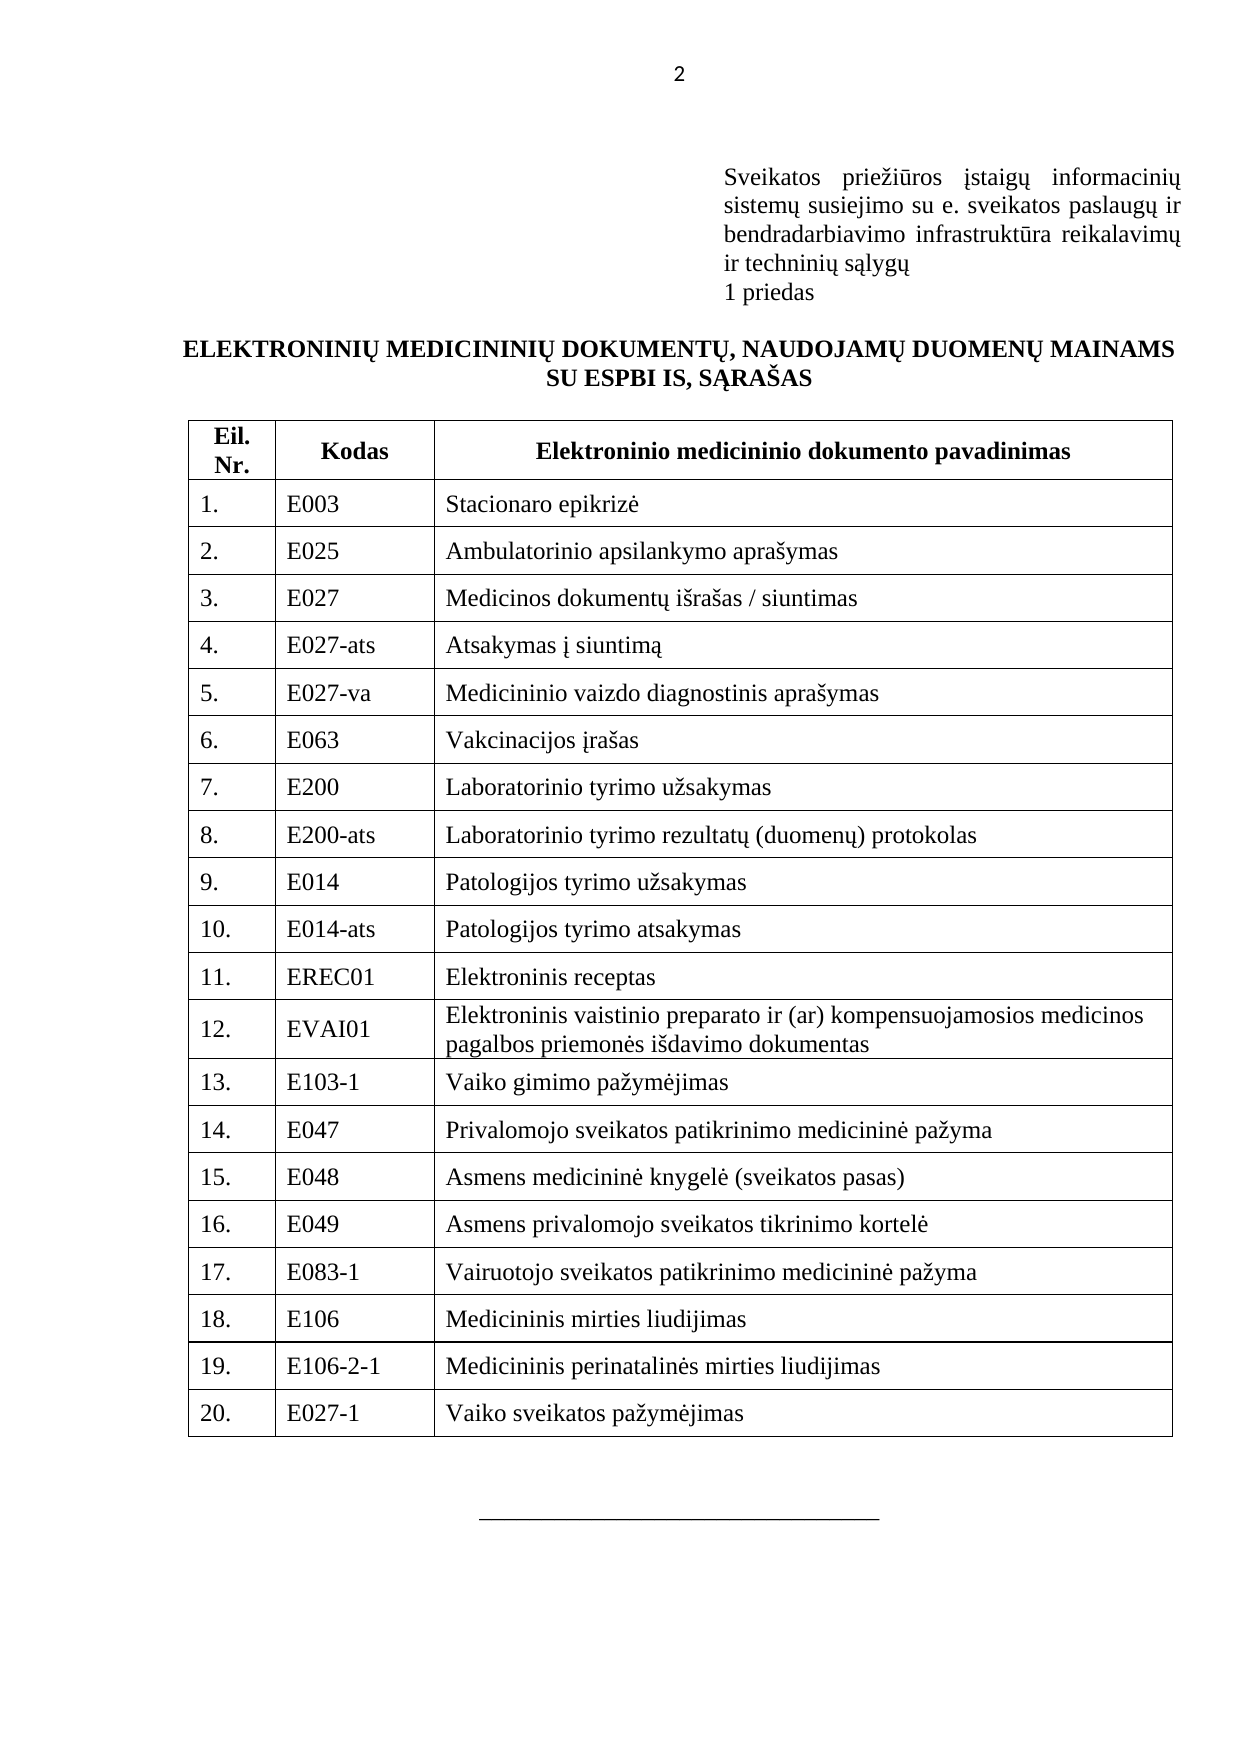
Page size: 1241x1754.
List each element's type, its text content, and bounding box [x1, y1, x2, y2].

table_cell Elektroninis receptas [435, 953, 1172, 999]
table_cell E200-ats [276, 811, 434, 857]
table_cell EVAI01 [276, 1000, 434, 1058]
table_cell 18. [189, 1295, 275, 1341]
table_cell 1. [189, 480, 275, 526]
text Sveikatos priežiūros įstaigų informacinių sistemų susiejimo su e. sveikatos paslaugų ir bendradarbiavimo infrastruktūra reikalavimų ir techninių sąlygų [723, 162, 1181, 277]
table_cell Atsakymas į siuntimą [435, 622, 1172, 668]
table_cell E063 [276, 716, 434, 763]
table_cell 12. [189, 1000, 275, 1058]
table_cell 19. [189, 1343, 275, 1389]
text elektroninių Medicininių dokumentų, naudojamų DUOMENŲ mainams su ESPBI IS, sąrašas [177, 334, 1181, 392]
table_cell 8. [189, 811, 275, 857]
table_cell Laboratorinio tyrimo rezultatų (duomenų) protokolas [435, 811, 1172, 857]
table_header Kodas [276, 421, 434, 479]
table_cell E027-ats [276, 622, 434, 668]
table_cell E200 [276, 764, 434, 810]
table_cell Vaiko sveikatos pažymėjimas [435, 1390, 1172, 1436]
table_header Eil. Nr. [189, 421, 275, 479]
table_cell EREC01 [276, 953, 434, 999]
table_cell E025 [276, 527, 434, 573]
table_cell Asmens medicininė knygelė (sveikatos pasas) [435, 1153, 1172, 1199]
table_cell Laboratorinio tyrimo užsakymas [435, 764, 1172, 810]
table_cell 7. [189, 764, 275, 810]
table_cell Vakcinacijos įrašas [435, 716, 1172, 763]
table_cell E014-ats [276, 906, 434, 952]
table_cell Medicinos dokumentų išrašas / siuntimas [435, 575, 1172, 621]
table_cell Vairuotojo sveikatos patikrinimo medicininė pažyma [435, 1248, 1172, 1294]
table_cell 11. [189, 953, 275, 999]
table_header Elektroninio medicininio dokumento pavadinimas [435, 421, 1172, 479]
table_cell 9. [189, 858, 275, 904]
table_cell Privalomojo sveikatos patikrinimo medicininė pažyma [435, 1106, 1172, 1152]
text ________________________________ [177, 1494, 1181, 1523]
table_cell Elektroninis vaistinio preparato ir (ar) kompensuojamosios medicinos pagalbos priemonės išdavimo dokumentas [435, 1000, 1172, 1058]
table_cell Vaiko gimimo pažymėjimas [435, 1059, 1172, 1105]
table_cell 2. [189, 527, 275, 573]
table_cell 13. [189, 1059, 275, 1105]
table_cell E027-va [276, 669, 434, 715]
table_cell Patologijos tyrimo atsakymas [435, 906, 1172, 952]
table_cell E049 [276, 1201, 434, 1247]
table_cell Patologijos tyrimo užsakymas [435, 858, 1172, 904]
table_cell 20. [189, 1390, 275, 1436]
table_cell Medicininis mirties liudijimas [435, 1295, 1172, 1341]
table_cell 6. [189, 716, 275, 763]
table_cell E014 [276, 858, 434, 904]
table_cell E103-1 [276, 1059, 434, 1105]
table_cell E027-1 [276, 1390, 434, 1436]
table_cell E106 [276, 1295, 434, 1341]
table_cell 3. [189, 575, 275, 621]
table_cell 10. [189, 906, 275, 952]
text 1 priedas [723, 277, 1181, 305]
table_cell E027 [276, 575, 434, 621]
table_cell Stacionaro epikrizė [435, 480, 1172, 526]
table_cell E047 [276, 1106, 434, 1152]
table_cell E083-1 [276, 1248, 434, 1294]
table_cell 14. [189, 1106, 275, 1152]
table_cell E048 [276, 1153, 434, 1199]
table_cell 15. [189, 1153, 275, 1199]
table_cell Medicininio vaizdo diagnostinis aprašymas [435, 669, 1172, 715]
table_cell Asmens privalomojo sveikatos tikrinimo kortelė [435, 1201, 1172, 1247]
table_cell Medicininis perinatalinės mirties liudijimas [435, 1343, 1172, 1389]
table_cell 17. [189, 1248, 275, 1294]
table_cell E106-2-1 [276, 1343, 434, 1389]
table_cell Ambulatorinio apsilankymo aprašymas [435, 527, 1172, 573]
table_cell 4. [189, 622, 275, 668]
table_cell E003 [276, 480, 434, 526]
table_cell 5. [189, 669, 275, 715]
table_cell 16. [189, 1201, 275, 1247]
